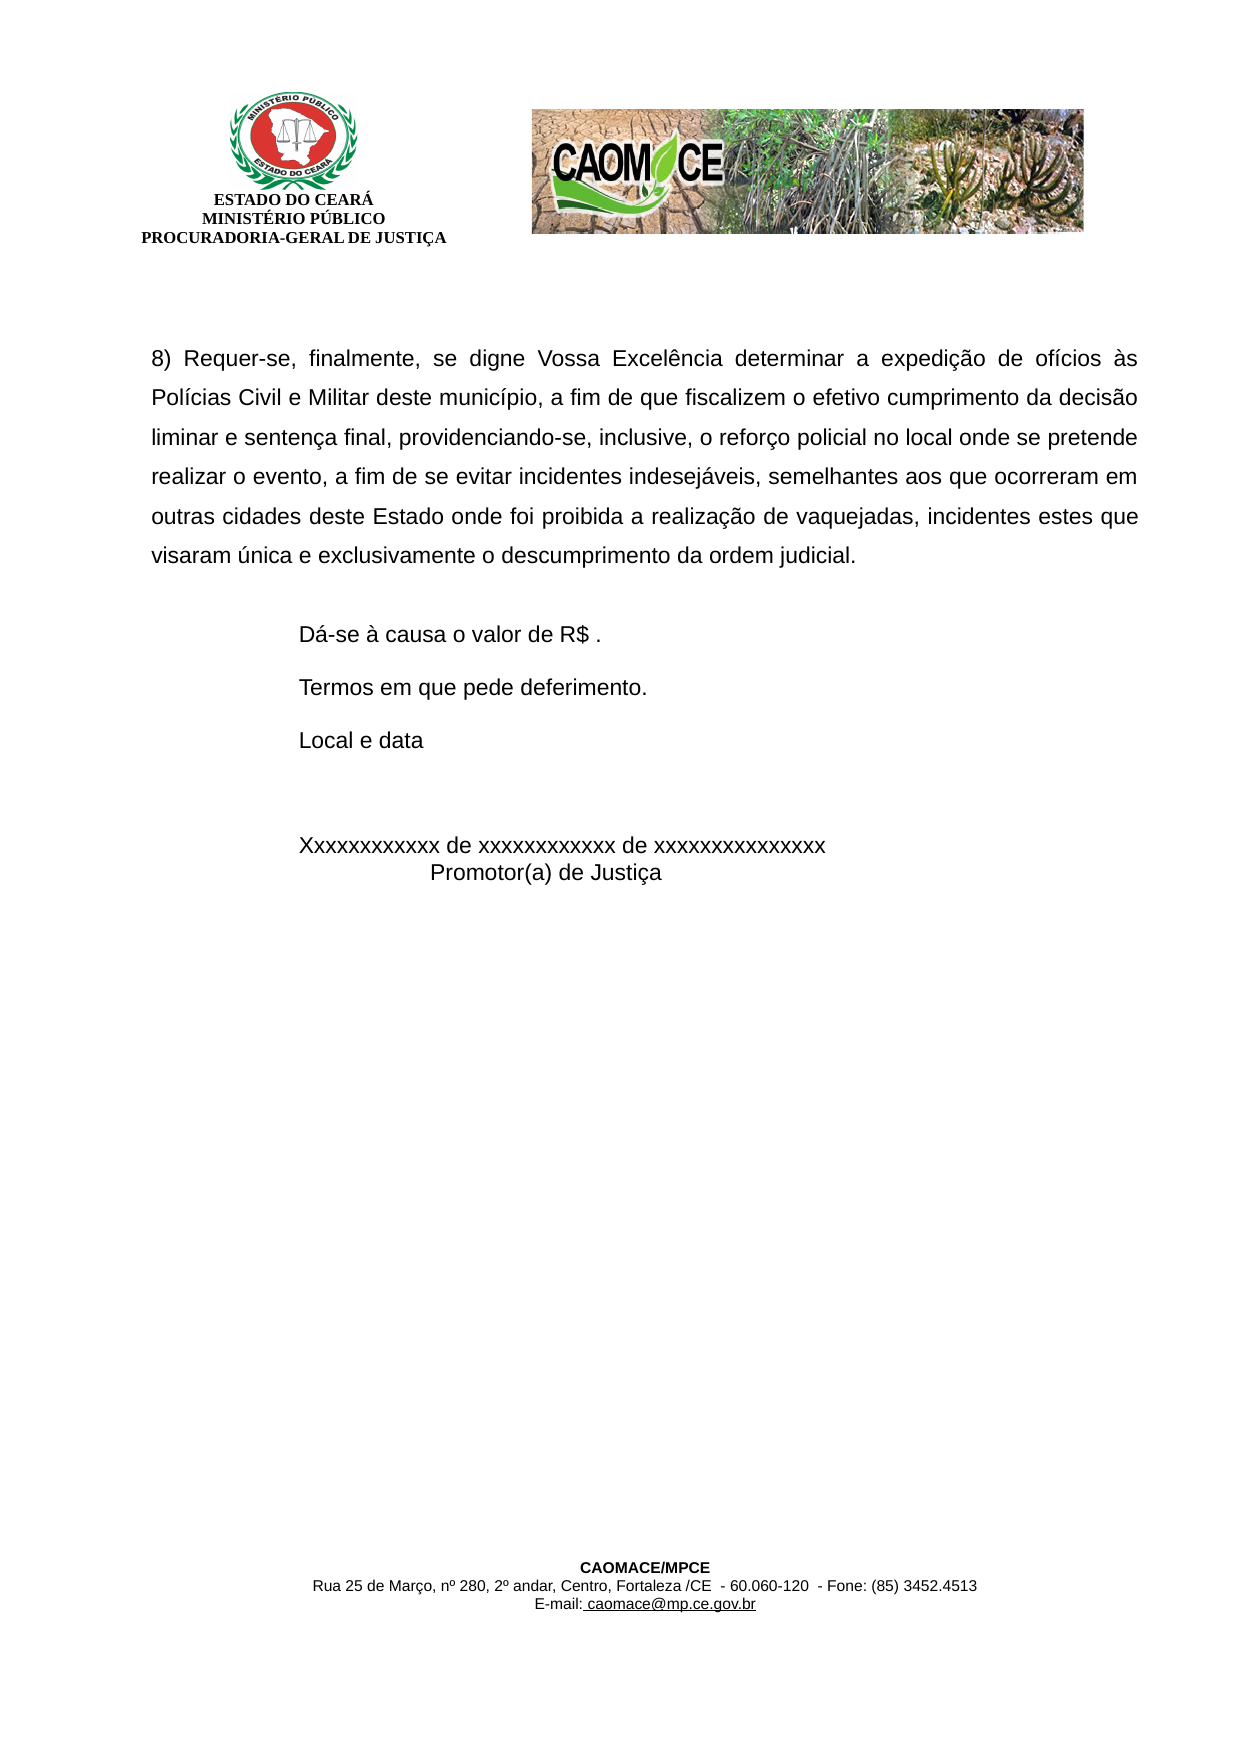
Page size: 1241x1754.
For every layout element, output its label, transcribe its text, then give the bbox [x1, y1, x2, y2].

text Promotor(a) de Justiça [151, 858, 1139, 885]
text Xxxxxxxxxxxx de xxxxxxxxxxxx de xxxxxxxxxxxxxxx [151, 832, 1139, 858]
text Local e data [151, 727, 1139, 779]
text 8) Requer-se, finalmente, se digne Vossa Excelência determinar a expedição de ofícios às Polícias Civil e Militar deste município, a fim de que fiscalizem o efetivo cumprimento da decisão liminar e sentença final, providenciando-se, inclusive, o reforço policial no local onde se pretende realizar o evento, a fim de se evitar incidentes indesejáveis, semelhantes aos que ocorreram em outras cidades deste Estado onde foi proibida a realização de vaquejadas, incidentes estes que visaram única e exclusivamente o descumprimento da ordem judicial. [151, 303, 1139, 569]
text Termos em que pede deferimento. [151, 674, 1139, 727]
text Dá-se à causa o valor de R$ . [151, 621, 1139, 648]
